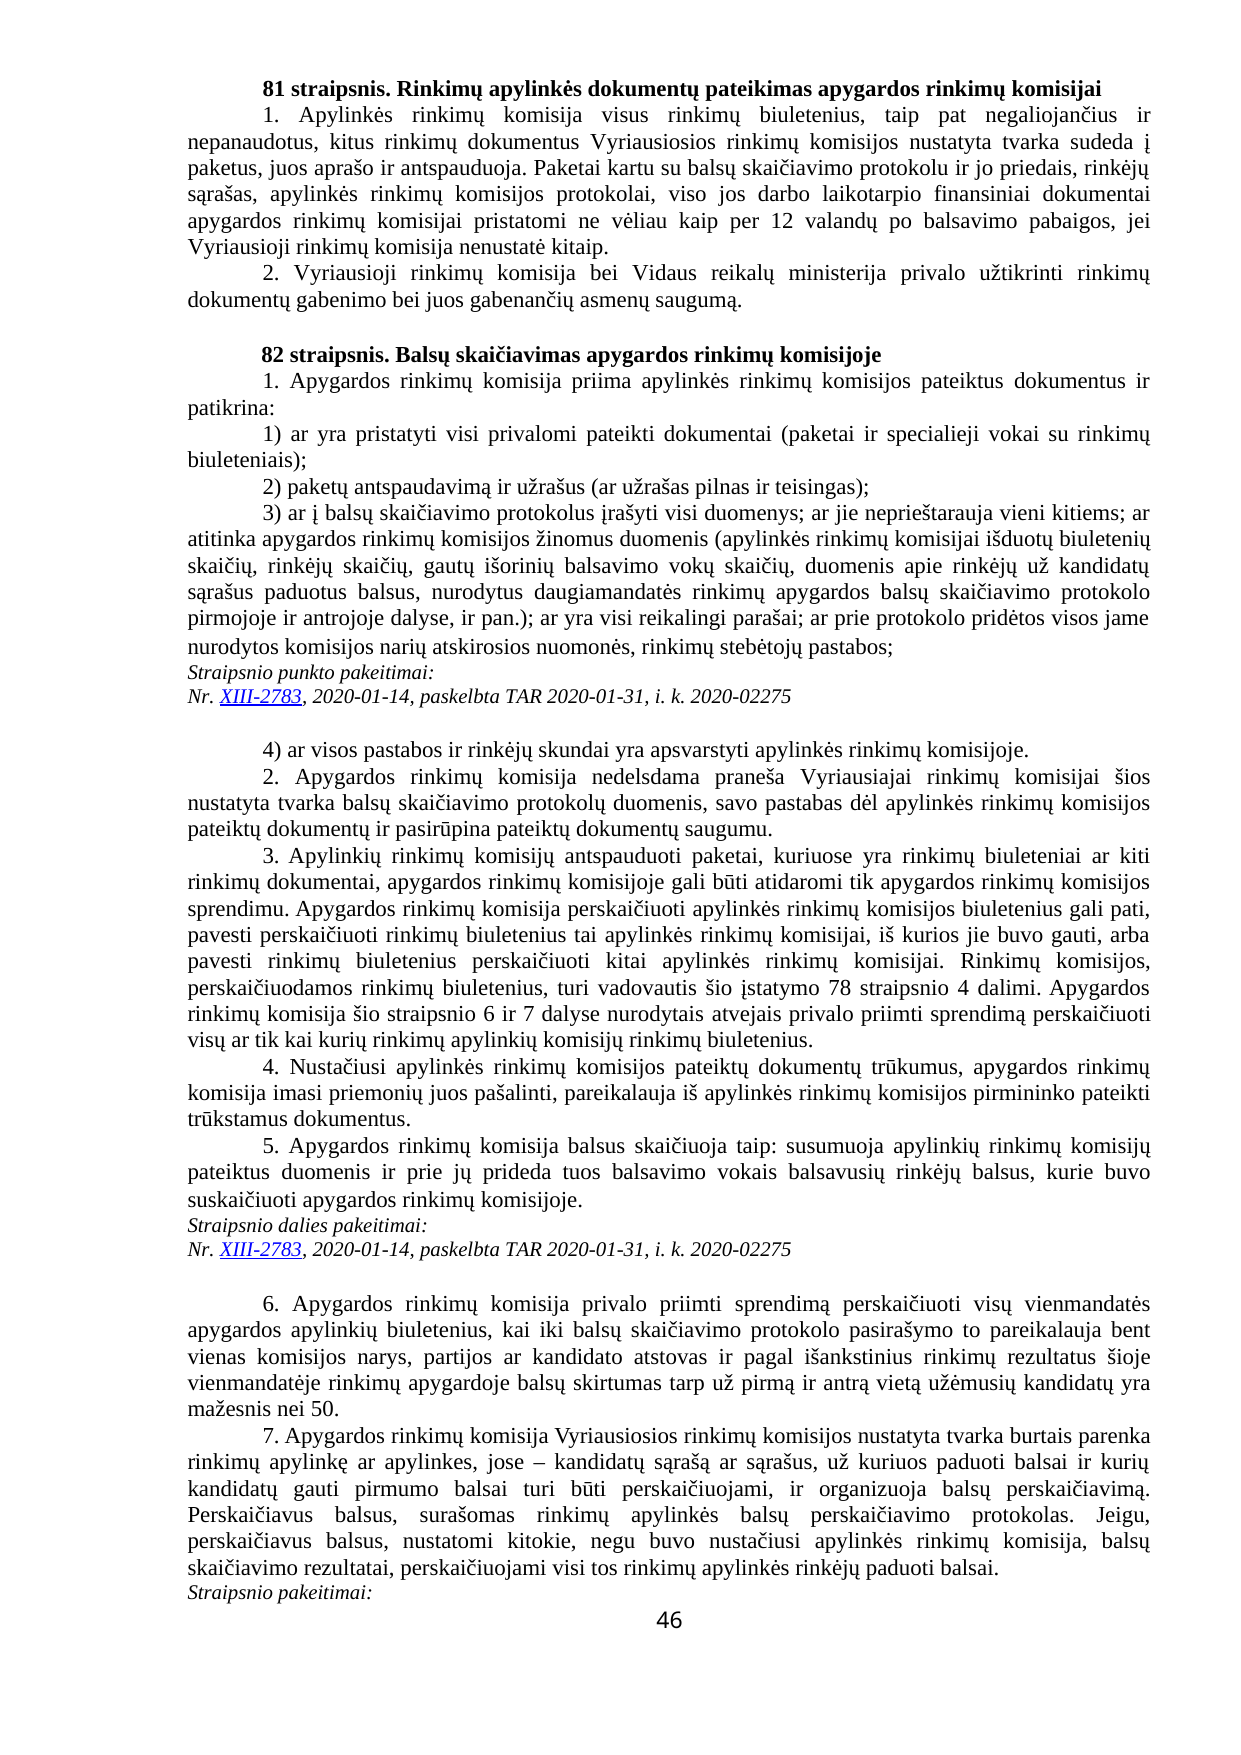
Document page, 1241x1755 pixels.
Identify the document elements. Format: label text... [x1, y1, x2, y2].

text 4. Nustačiusi apylinkės rinkimų komisijos pateiktų dokumentų trūkumus, apygardos rinkimų komisija imasi priemonių juos pašalinti, pareikalauja iš apylinkės rinkimų komisijos pirmininko pateikti trūkstamus dokumentus. [187, 1053, 1152, 1132]
text 4) ar visos pastabos ir rinkėjų skundai yra apsvarstyti apylinkės rinkimų komisijoje. [187, 736, 1152, 763]
text 3) ar į balsų skaičiavimo protokolus įrašyti visi duomenys; ar jie neprieštarauja vieni kitiems; ar atitinka apygardos rinkimų komisijos žinomus duomenis (apylinkės rinkimų komisijai išduotų biuletenių skaičių, rinkėjų skaičių, gautų išorinių balsavimo vokų skaičių, duomenis apie rinkėjų už kandidatų sąrašus paduotus balsus, nurodytus daugiamandatės rinkimų apygardos balsų skaičiavimo protokolo pirmojoje ir antrojoje dalyse, ir pan.); ar yra visi reikalingi parašai; ar prie protokolo pridėtos visos jame nurodytos komisijos narių atskirosios nuomonės, rinkimų stebėtojų pastabos; [187, 499, 1152, 659]
text Straipsnio pakeitimai: [187, 1580, 1152, 1604]
text 82 straipsnis. Balsų skaičiavimas apygardos rinkimų komisijoje [187, 341, 1152, 367]
text 1) ar yra pristatyti visi privalomi pateikti dokumentai (paketai ir specialieji vokai su rinkimų biuleteniais); [187, 420, 1152, 473]
text Nr. XIII-2783, 2020-01-14, paskelbta TAR 2020-01-31, i. k. 2020-02275 [187, 684, 1152, 708]
text 6. Apygardos rinkimų komisija privalo priimti sprendimą perskaičiuoti visų vienmandatės apygardos apylinkių biuletenius, kai iki balsų skaičiavimo protokolo pasirašymo to pareikalauja bent vienas komisijos narys, partijos ar kandidato atstovas ir pagal išankstinius rinkimų rezultatus šioje vienmandatėje rinkimų apygardoje balsų skirtumas tarp už pirmą ir antrą vietą užėmusių kandidatų yra mažesnis nei 50. [187, 1290, 1152, 1422]
text 1. Apylinkės rinkimų komisija visus rinkimų biuletenius, taip pat negaliojančius ir nepanaudotus, kitus rinkimų dokumentus Vyriausiosios rinkimų komisijos nustatyta tvarka sudeda į paketus, juos aprašo ir antspauduoja. Paketai kartu su balsų skaičiavimo protokolu ir jo priedais, rinkėjų sąrašas, apylinkės rinkimų komisijos protokolai, viso jos darbo laikotarpio finansiniai dokumentai apygardos rinkimų komisijai pristatomi ne vėliau kaip per 12 valandų po balsavimo pabaigos, jei Vyriausioji rinkimų komisija nenustatė kitaip. [187, 101, 1152, 259]
text Nr. XIII-2783, 2020-01-14, paskelbta TAR 2020-01-31, i. k. 2020-02275 [187, 1237, 1152, 1261]
text Straipsnio dalies pakeitimai: [187, 1213, 1152, 1237]
text 2. Vyriausioji rinkimų komisija bei Vidaus reikalų ministerija privalo užtikrinti rinkimų dokumentų gabenimo bei juos gabenančių asmenų saugumą. [187, 259, 1152, 312]
text 2) paketų antspaudavimą ir užrašus (ar užrašas pilnas ir teisingas); [187, 473, 1152, 499]
text 5. Apygardos rinkimų komisija balsus skaičiuoja taip: susumuoja apylinkių rinkimų komisijų pateiktus duomenis ir prie jų prideda tuos balsavimo vokais balsavusių rinkėjų balsus, kurie buvo suskaičiuoti apygardos rinkimų komisijoje. [187, 1132, 1152, 1213]
text 1. Apygardos rinkimų komisija priima apylinkės rinkimų komisijos pateiktus dokumentus ir patikrina: [187, 367, 1152, 420]
text 2. Apygardos rinkimų komisija nedelsdama praneša Vyriausiajai rinkimų komisijai šios nustatyta tvarka balsų skaičiavimo protokolų duomenis, savo pastabas dėl apylinkės rinkimų komisijos pateiktų dokumentų ir pasirūpina pateiktų dokumentų saugumu. [187, 763, 1152, 842]
text 3. Apylinkių rinkimų komisijų antspauduoti paketai, kuriuose yra rinkimų biuleteniai ar kiti rinkimų dokumentai, apygardos rinkimų komisijoje gali būti atidaromi tik apygardos rinkimų komisijos sprendimu. Apygardos rinkimų komisija perskaičiuoti apylinkės rinkimų komisijos biuletenius gali pati, pavesti perskaičiuoti rinkimų biuletenius tai apylinkės rinkimų komisijai, iš kurios jie buvo gauti, arba pavesti rinkimų biuletenius perskaičiuoti kitai apylinkės rinkimų komisijai. Rinkimų komisijos, perskaičiuodamos rinkimų biuletenius, turi vadovautis šio įstatymo 78 straipsnio 4 dalimi. Apygardos rinkimų komisija šio straipsnio 6 ir 7 dalyse nurodytais atvejais privalo priimti sprendimą perskaičiuoti visų ar tik kai kurių rinkimų apylinkių komisijų rinkimų biuletenius. [187, 842, 1152, 1053]
text 7. Apygardos rinkimų komisija Vyriausiosios rinkimų komisijos nustatyta tvarka burtais parenka rinkimų apylinkę ar apylinkes, jose – kandidatų sąrašą ar sąrašus, už kuriuos paduoti balsai ir kurių kandidatų gauti pirmumo balsai turi būti perskaičiuojami, ir organizuoja balsų perskaičiavimą. Perskaičiavus balsus, surašomas rinkimų apylinkės balsų perskaičiavimo protokolas. Jeigu, perskaičiavus balsus, nustatomi kitokie, negu buvo nustačiusi apylinkės rinkimų komisija, balsų skaičiavimo rezultatai, perskaičiuojami visi tos rinkimų apylinkės rinkėjų paduoti balsai. [187, 1422, 1152, 1580]
subtitle 81 straipsnis. Rinkimų apylinkės dokumentų pateikimas apygardos rinkimų komisijai [262, 75, 1152, 101]
text Straipsnio punkto pakeitimai: [187, 659, 1152, 684]
